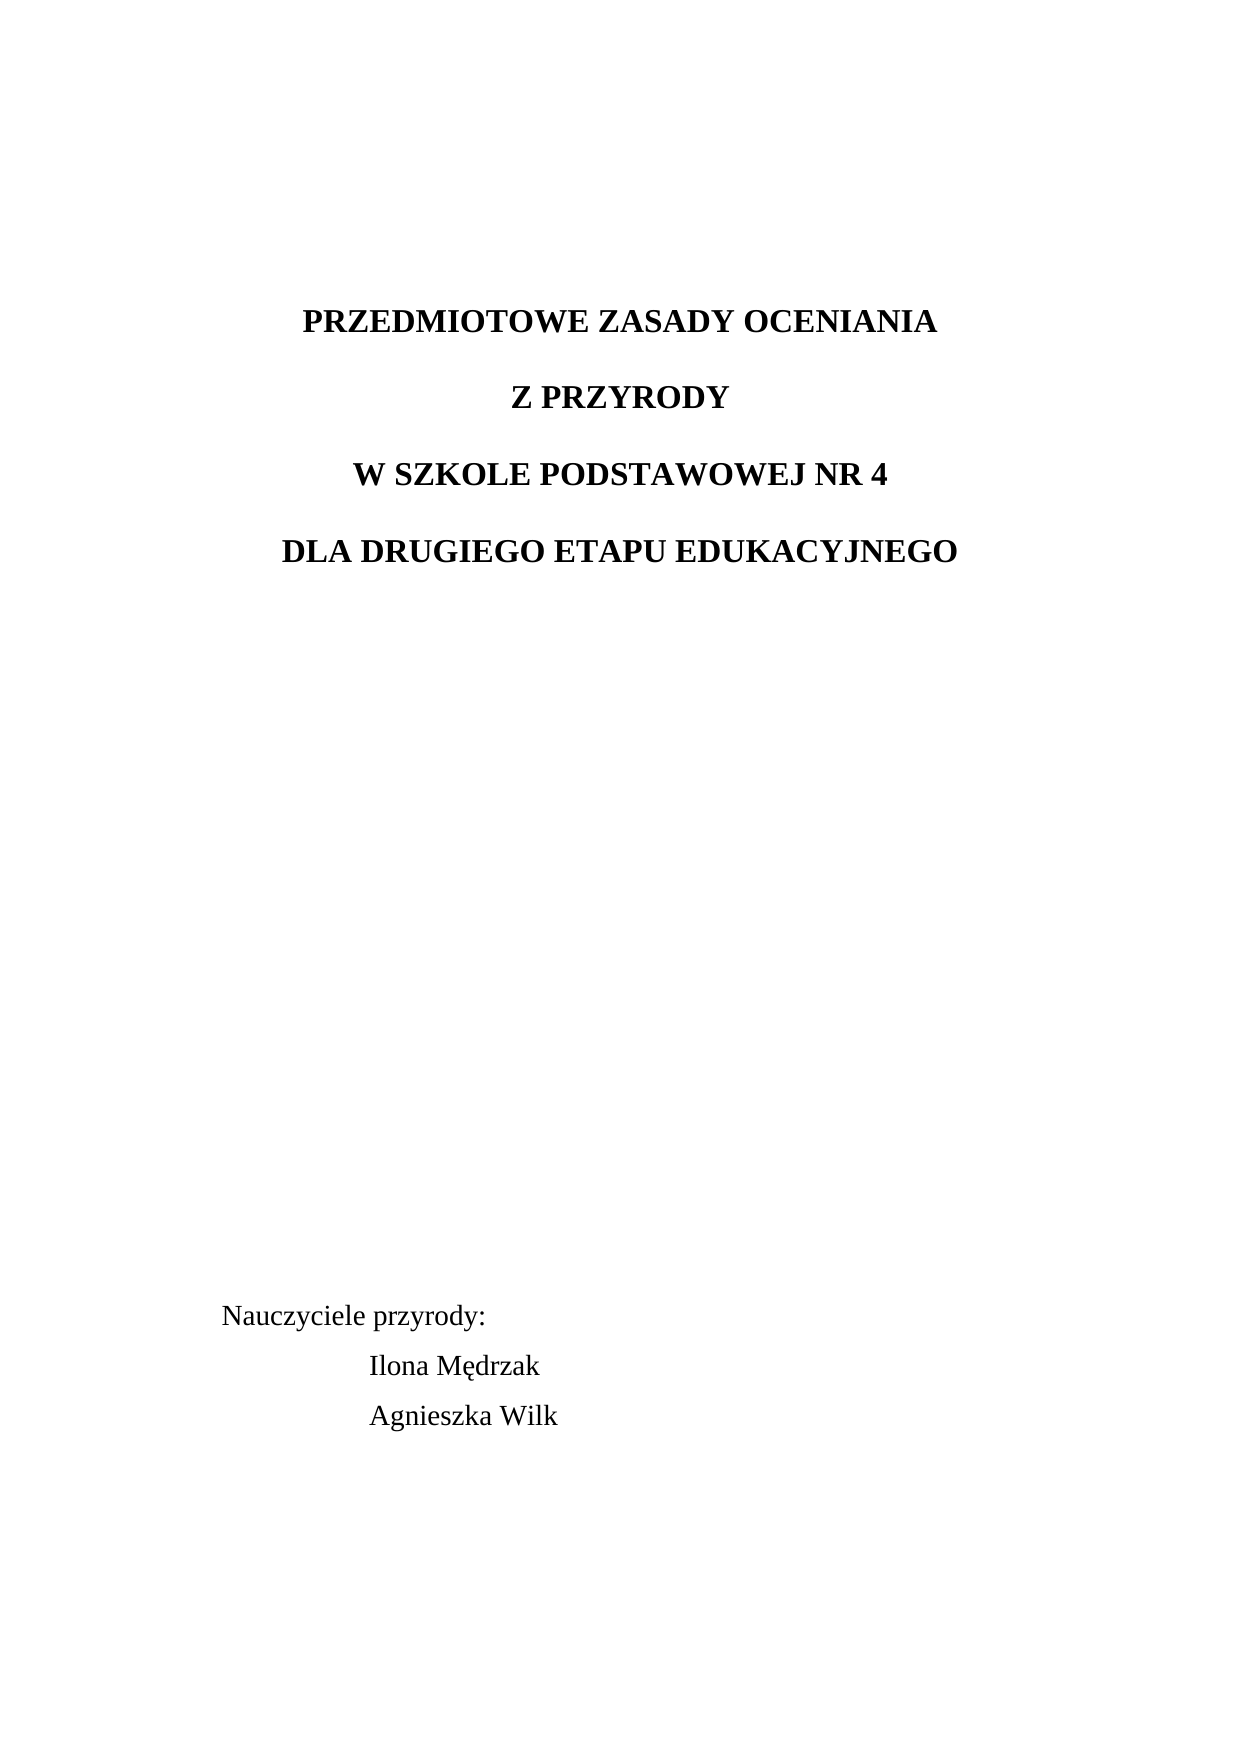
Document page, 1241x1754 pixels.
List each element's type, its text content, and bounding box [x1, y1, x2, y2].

text W SZKOLE PODSTAWOWEJ NR 4 [148, 454, 1093, 493]
text Agnieszka Wilk [221, 1398, 1093, 1432]
text Z PRZYRODY [148, 378, 1093, 416]
text DLA DRUGIEGO ETAPU EDUKACYJNEGO [148, 531, 1093, 569]
text Nauczyciele przyrody: [221, 1298, 1093, 1331]
text PRZEDMIOTOWE ZASADY OCENIANIA [148, 301, 1093, 339]
text Ilona Mędrzak [221, 1348, 1093, 1381]
